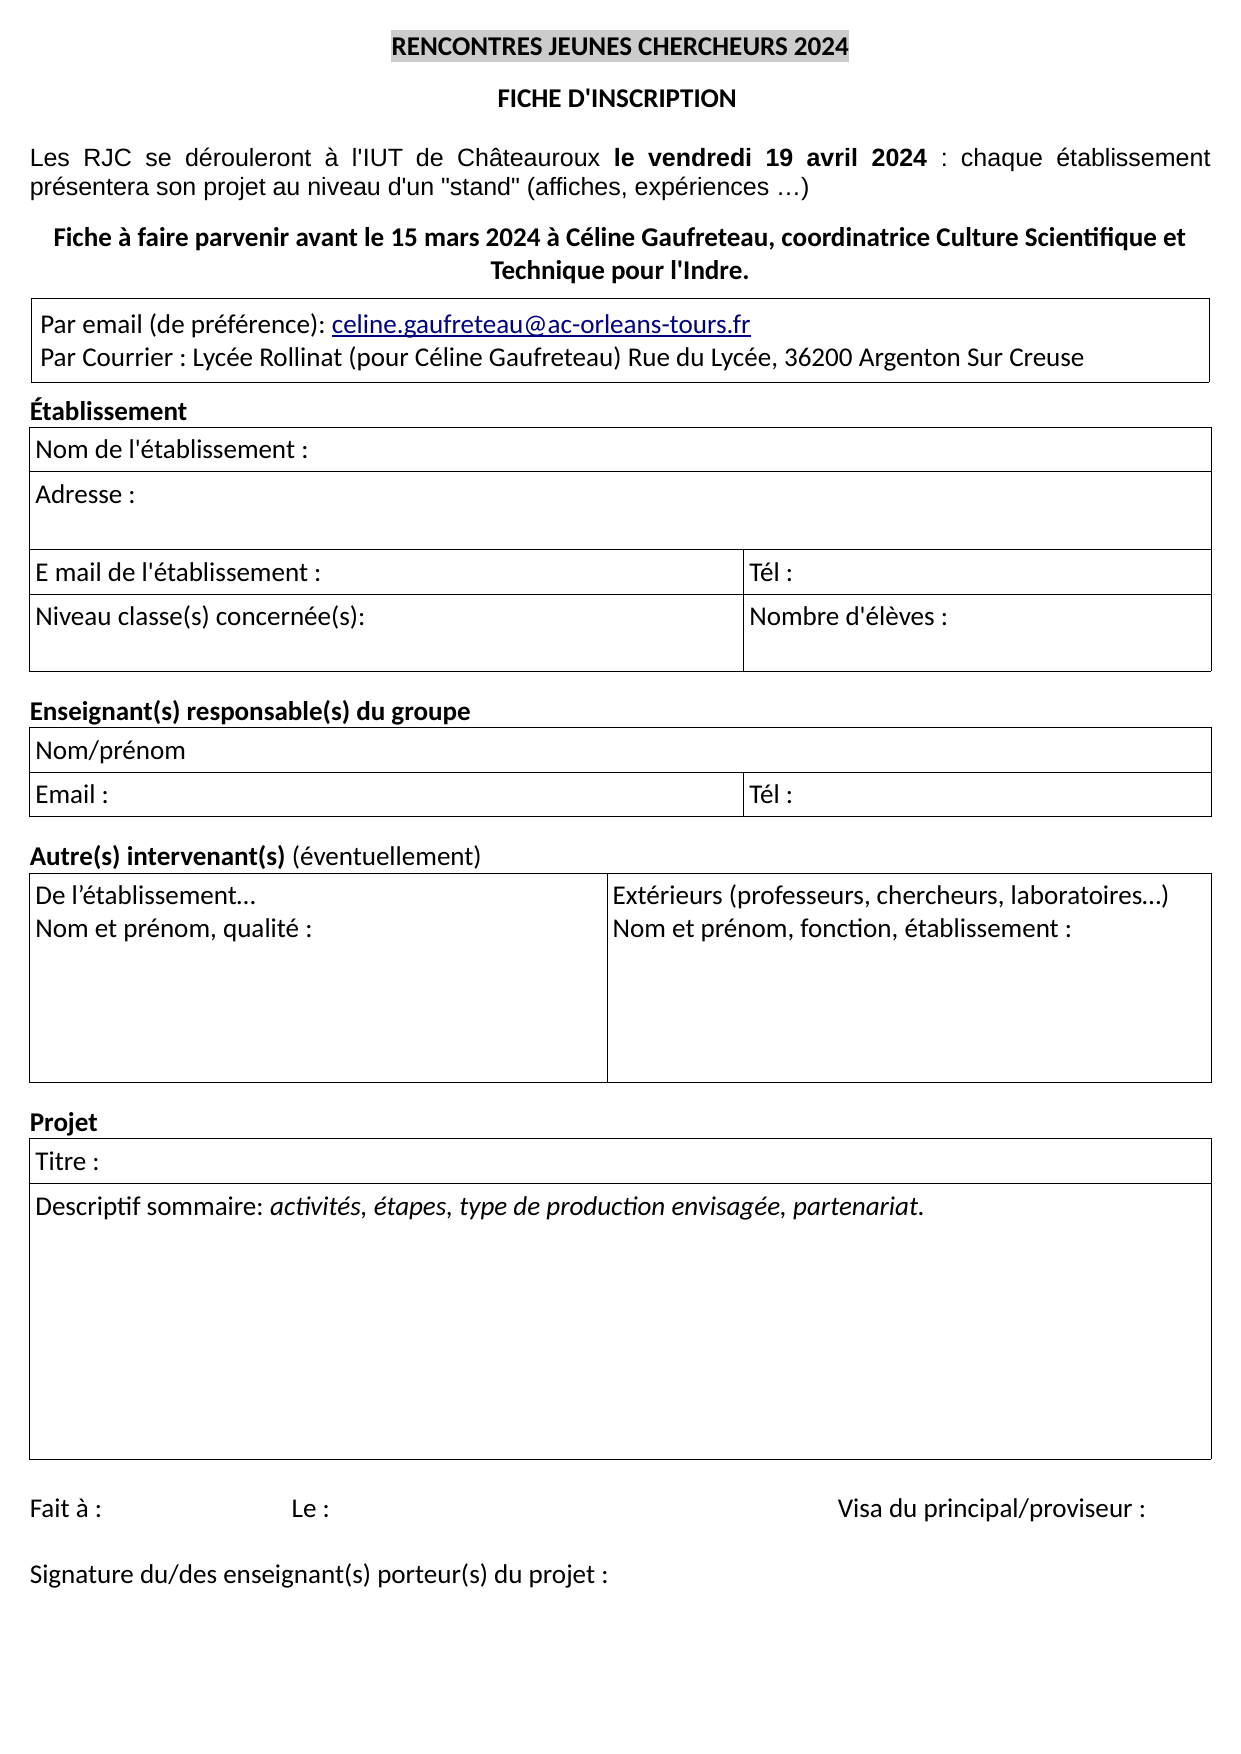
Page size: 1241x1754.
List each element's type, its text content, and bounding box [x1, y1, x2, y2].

text Enseignant(s) responsable(s) du groupe [29, 694, 1211, 727]
table_header De l’établissement… Nom et prénom, qualité : [30, 874, 607, 1082]
text Autre(s) intervenant(s) (éventuellement) [29, 839, 1211, 872]
text Signature du/des enseignant(s) porteur(s) du projet : [29, 1558, 1211, 1591]
text Les RJC se dérouleront à l'IUT de Châteauroux le vendredi 19 avril 2024 : chaque établissement présentera son projet au niveau d'un "stand" (affiches, expériences …) [29, 143, 1211, 201]
table_header Nom de l'établissement : [30, 428, 1211, 471]
table_header Extérieurs (professeurs, chercheurs, laboratoires…) Nom et prénom, fonction, établissement : [608, 874, 1211, 1082]
text Par email (de préférence): celine.gaufreteau@ac-orleans-tours.fr [40, 307, 1200, 340]
text Établissement [29, 286, 1211, 427]
text Par Courrier : Lycée Rollinat (pour Céline Gaufreteau) Rue du Lycée, 36200 Argenton Sur Creuse [40, 340, 1200, 373]
table_cell Tél : [744, 773, 1211, 816]
table_cell Nombre d'élèves : [744, 595, 1211, 671]
table_cell Email : [30, 773, 743, 816]
table_cell Adresse : [30, 472, 1211, 549]
text RENCONTRES JEUNES CHERCHEURS 2024 [29, 29, 1211, 62]
text Fiche à faire parvenir avant le 15 mars 2024 à Céline Gaufreteau, coordinatrice Culture Scientifique et Technique pour l'Indre. [29, 220, 1211, 286]
table_cell Niveau classe(s) concernée(s): [30, 595, 743, 671]
table_header Nom/prénom [30, 728, 1211, 772]
table_cell E mail de l'établissement : [30, 550, 743, 594]
text Projet [29, 1105, 1211, 1138]
table_header Titre : [30, 1139, 1211, 1183]
text FICHE D'INSCRIPTION [29, 82, 1211, 115]
table_cell Tél : [744, 550, 1211, 594]
text Fait à : Le : Visa du principal/proviseur : [29, 1492, 1211, 1525]
table_cell Descriptif sommaire: activités, étapes, type de production envisagée, partenariat. [30, 1184, 1211, 1458]
